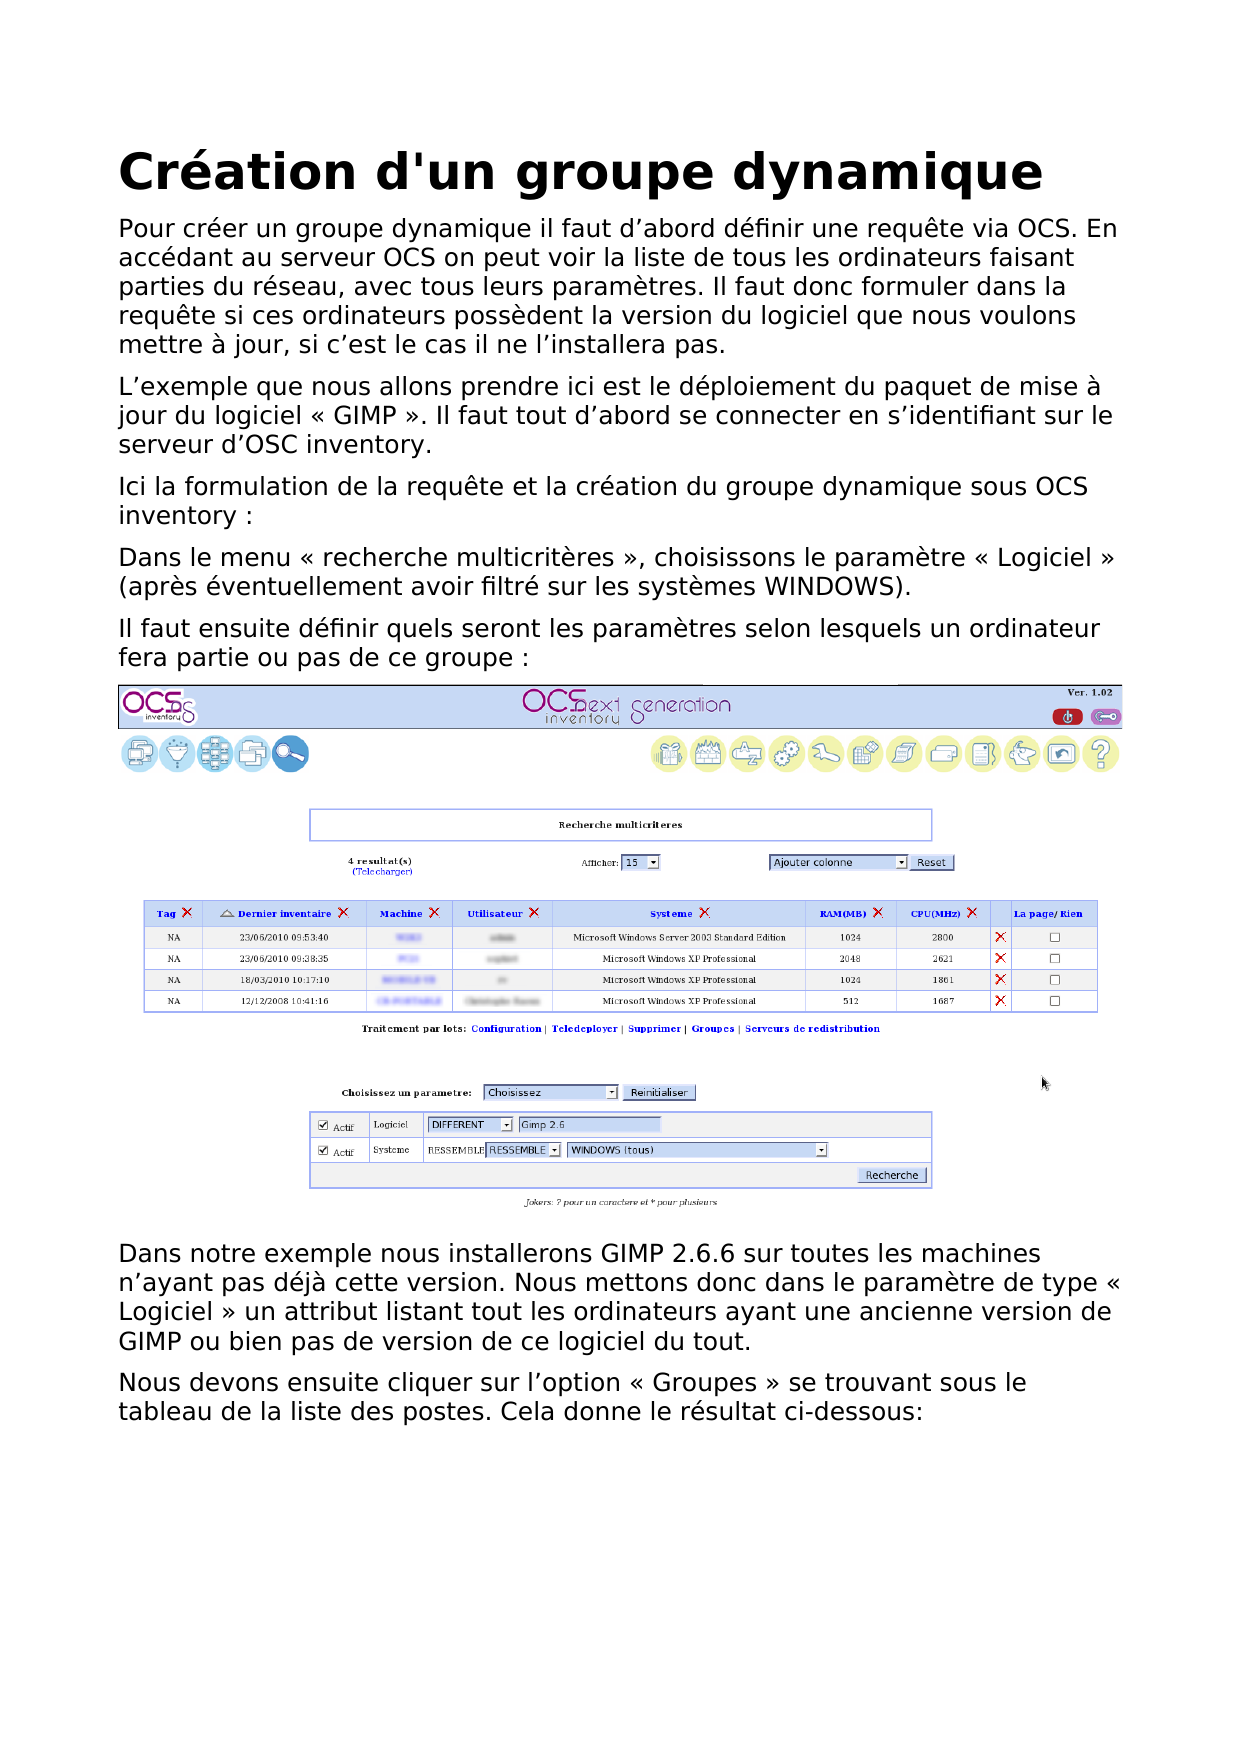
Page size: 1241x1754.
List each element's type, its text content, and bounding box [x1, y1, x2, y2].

subtitle Création d'un groupe dynamique [118, 143, 1122, 201]
text Ici la formulation de la requête et la création du groupe dynamique sous OCS inventory : [118, 472, 1122, 531]
text Dans notre exemple nous installerons GIMP 2.6.6 sur toutes les machines n’ayant pas déjà cette version. Nous mettons donc dans le paramètre de type « Logiciel » un attribut listant tout les ordinateurs ayant une ancienne version de GIMP ou bien pas de version de ce logiciel du tout. [118, 1239, 1122, 1356]
text Nous devons ensuite cliquer sur l’option « Groupes » se trouvant sous le tableau de la liste des postes. Cela donne le résultat ci-dessous: [118, 1368, 1122, 1427]
text Pour créer un groupe dynamique il faut d’abord définir une requête via OCS. En accédant au serveur OCS on peut voir la liste de tous les ordinateurs faisant parties du réseau, avec tous leurs paramètres. Il faut donc formuler dans la requête si ces ordinateurs possèdent la version du logiciel que nous voulons mettre à jour, si c’est le cas il ne l’installera pas. [118, 214, 1122, 360]
picture [118, 684, 1123, 1227]
text L’exemple que nous allons prendre ici est le déploiement du paquet de mise à jour du logiciel « GIMP ». Il faut tout d’abord se connecter en s’identifiant sur le serveur d’OSC inventory. [118, 372, 1122, 460]
text Il faut ensuite définir quels seront les paramètres selon lesquels un ordinateur fera partie ou pas de ce groupe : [118, 614, 1122, 672]
text Dans le menu « recherche multicritères », choisissons le paramètre « Logiciel » (après éventuellement avoir filtré sur les systèmes WINDOWS). [118, 543, 1122, 601]
